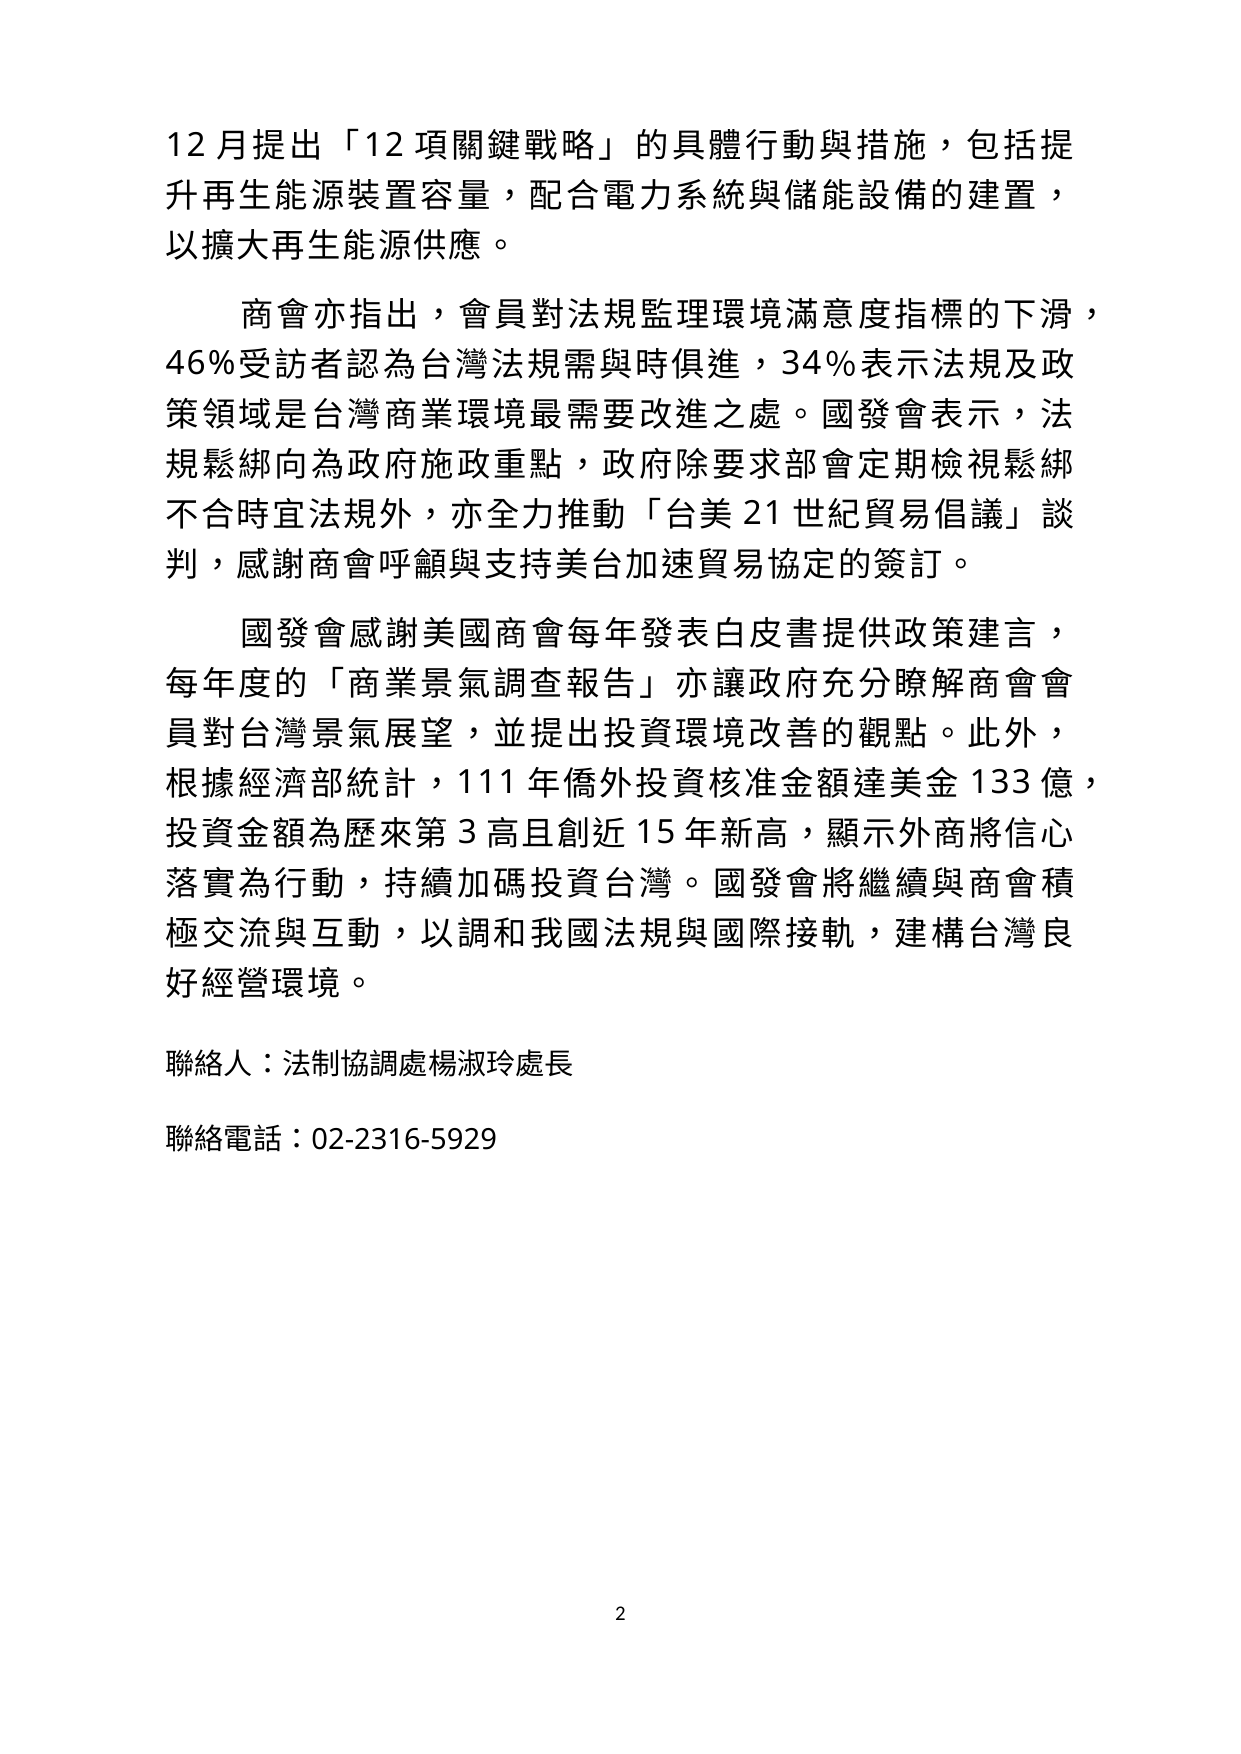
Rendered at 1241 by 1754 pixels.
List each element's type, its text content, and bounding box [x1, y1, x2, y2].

text 商會亦指出，會員對法規監理環境滿意度指標的下滑，46%受訪者認為台灣法規需與時俱進，34％表示法規及政策領域是台灣商業環境最需要改進之處。國發會表示，法規鬆綁向為政府施政重點，政府除要求部會定期檢視鬆綁不合時宜法規外，亦全力推動「台美21世紀貿易倡議」談判，感謝商會呼龥與支持美台加速貿易協定的簽訂。 [165, 287, 1075, 587]
text 聯絡電話：02-2316-5929 [165, 1099, 1066, 1174]
text 聯絡人：法制協調處楊淑玲處長 [165, 1024, 1066, 1099]
text 國發會感謝美國商會每年發表白皮書提供政策建言，每年度的「商業景氣調查報告」亦讓政府充分瞭解商會會員對台灣景氣展望，並提出投資環境改善的觀點。此外，根據經濟部統計，111年僑外投資核准金額達美金133億，投資金額為歷來第3高且創近15年新高，顯示外商將信心落實為行動，持續加碼投資台灣。國發會將繼續與商會積極交流與互動，以調和我國法規與國際接軌，建構台灣良好經營環境。 [165, 606, 1075, 1006]
text 12月提出「12項關鍵戰略」的具體行動與措施，包括提升再生能源裝置容量，配合電力系統與儲能設備的建置，以擴大再⽣能源供應。 [165, 118, 1075, 268]
